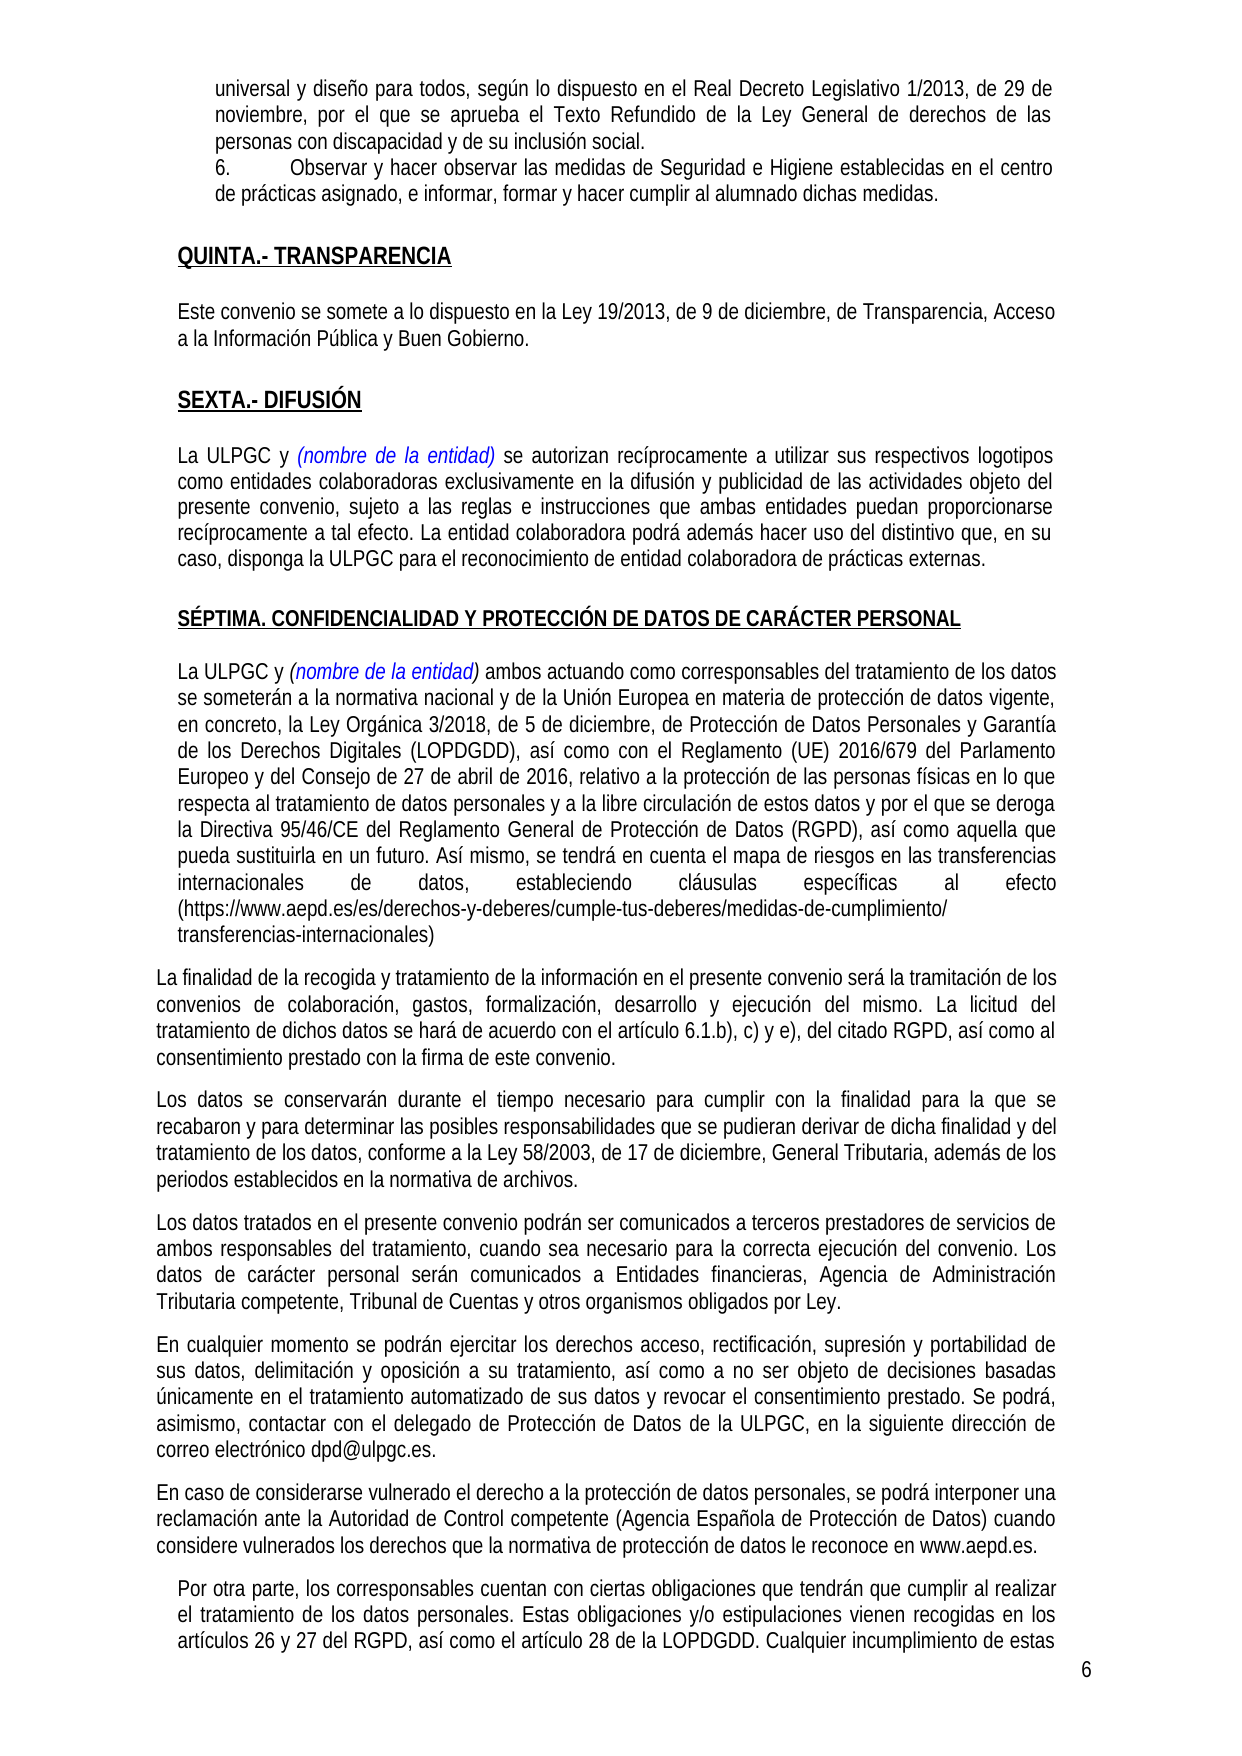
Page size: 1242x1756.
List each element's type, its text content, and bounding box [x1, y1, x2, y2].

subtitle Los datos se conservarán durante el tiempo necesario para cumplir con la finalidad para la que se recabaron y para determinar las posibles responsabilidades que se pudieran derivar de dicha finalidad y del tratamiento de los datos, conforme a la Ley 58/2003, de 17 de diciembre, General Tributaria, además de los periodos establecidos en la normativa de archivos. [156, 1086, 1057, 1192]
subtitle En caso de considerarse vulnerado el derecho a la protección de datos personales, se podrá interponer una reclamación ante la Autoridad de Control competente (Agencia Española de Protección de Datos) cuando considere vulnerados los derechos que la normativa de protección de datos le reconoce en www.aepd.es. [156, 1479, 1057, 1558]
text Este convenio se somete a lo dispuesto en la Ley 19/2013, de 9 de diciembre, de Transparencia, Acceso a la Información Pública y Buen Gobierno. [177, 298, 1057, 351]
subtitle SÉPTIMA. CONFIDENCIALIDAD Y PROTECCIÓN DE DATOS DE CARÁCTER PERSONAL [177, 605, 1119, 631]
subtitle La finalidad de la recogida y tratamiento de la información en el presente convenio será la tramitación de los convenios de colaboración, gastos, formalización, desarrollo y ejecución del mismo. La licitud del tratamiento de dichos datos se hará de acuerdo con el artículo 6.1.b), c) y e), del citado RGPD, así como al consentimiento prestado con la firma de este convenio. [156, 964, 1057, 1070]
subtitle SEXTA.- DIFUSIÓN [177, 385, 1119, 414]
list Observar y hacer observar las medidas de Seguridad e Higiene establecidas en el centro de prácticas asignado, e informar, formar y hacer cumplir al alumnado dichas medidas. [215, 154, 1053, 207]
list universal y diseño para todos, según lo dispuesto en el Real Decreto Legislativo 1/2013, de 29 de noviembre, por el que se aprueba el Texto Refundido de la Ley General de derechos de las personas con discapacidad y de su inclusión social. [215, 75, 1053, 154]
subtitle Los datos tratados en el presente convenio podrán ser comunicados a terceros prestadores de servicios de ambos responsables del tratamiento, cuando sea necesario para la correcta ejecución del convenio. Los datos de carácter personal serán comunicados a Entidades financieras, Agencia de Administración Tributaria competente, Tribunal de Cuentas y otros organismos obligados por Ley. [156, 1208, 1057, 1314]
subtitle QUINTA.- TRANSPARENCIA [177, 241, 1119, 270]
subtitle La ULPGC y (nombre de la entidad) ambos actuando como corresponsables del tratamiento de los datos se someterán a la normativa nacional y de la Unión Europea en materia de protección de datos vigente, en concreto, la Ley Orgánica 3/2018, de 5 de diciembre, de Protección de Datos Personales y Garantía de los Derechos Digitales (LOPDGDD), así como con el Reglamento (UE) 2016/679 del Parlamento Europeo y del Consejo de 27 de abril de 2016, relativo a la protección de las personas físicas en lo que respecta al tratamiento de datos personales y a la libre circulación de estos datos y por el que se deroga la Directiva 95/46/CE del Reglamento General de Protección de Datos (RGPD), así como aquella que pueda sustituirla en un futuro. Así mismo, se tendrá en cuenta el mapa de riesgos en las transferencias internacionales de datos, estableciendo cláusulas específicas al efecto (https://www.aepd.es/es/derechos-y-deberes/cumple-tus-deberes/medidas-de-cumplimiento/transferencias-internacionales) [177, 658, 1057, 948]
text La ULPGC y (nombre de la entidad) se autorizan recíprocamente a utilizar sus respectivos logotipos como entidades colaboradoras exclusivamente en la difusión y publicidad de las actividades objeto del presente convenio, sujeto a las reglas e instrucciones que ambas entidades puedan proporcionarse recíprocamente a tal efecto. La entidad colaboradora podrá además hacer uso del distintivo que, en su caso, disponga la ULPGC para el reconocimiento de entidad colaboradora de prácticas externas. [177, 443, 1053, 571]
subtitle Por otra parte, los corresponsables cuentan con ciertas obligaciones que tendrán que cumplir al realizar el tratamiento de los datos personales. Estas obligaciones y/o estipulaciones vienen recogidas en los artículos 26 y 27 del RGPD, así como el artículo 28 de la LOPDGDD. Cualquier incumplimiento de estas [177, 1575, 1057, 1654]
subtitle En cualquier momento se podrán ejercitar los derechos acceso, rectificación, supresión y portabilidad de sus datos, delimitación y oposición a su tratamiento, así como a no ser objeto de decisiones basadas únicamente en el tratamiento automatizado de sus datos y revocar el consentimiento prestado. Se podrá, asimismo, contactar con el delegado de Protección de Datos de la ULPGC, en la siguiente dirección de correo electrónico dpd@ulpgc.es. [156, 1331, 1057, 1462]
